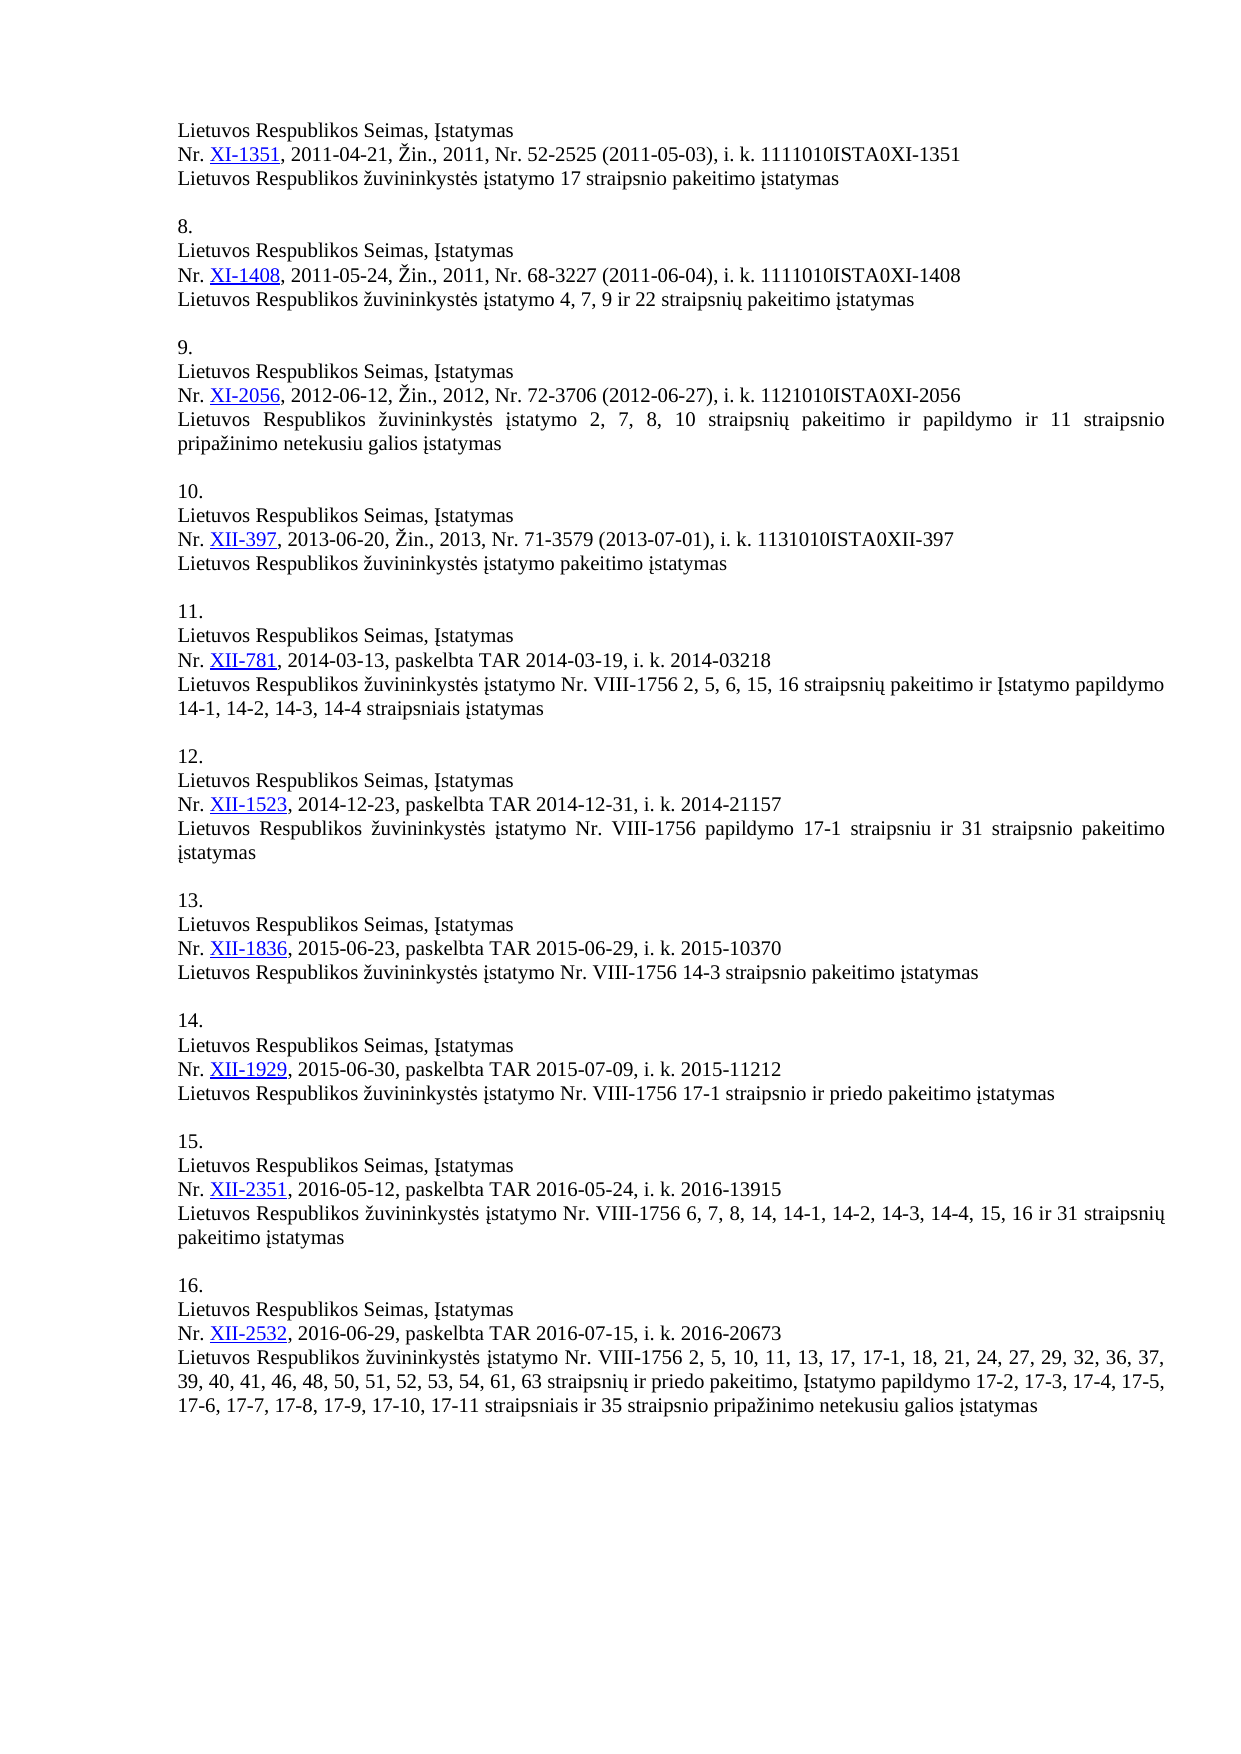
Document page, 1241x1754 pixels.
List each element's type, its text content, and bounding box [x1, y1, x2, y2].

text Nr. XI-1351, 2011-04-21, Žin., 2011, Nr. 52-2525 (2011-05-03), i. k. 1111010ISTA0XI-1351 [177, 142, 1166, 166]
text Nr. XII-2351, 2016-05-12, paskelbta TAR 2016-05-24, i. k. 2016-13915 [177, 1177, 1166, 1201]
text Nr. XII-781, 2014-03-13, paskelbta TAR 2014-03-19, i. k. 2014-03218 [177, 647, 1166, 672]
text Lietuvos Respublikos Seimas, Įstatymas [177, 118, 1166, 142]
text Nr. XI-1408, 2011-05-24, Žin., 2011, Nr. 68-3227 (2011-06-04), i. k. 1111010ISTA0XI-1408 [177, 262, 1166, 287]
text Lietuvos Respublikos Seimas, Įstatymas [177, 238, 1166, 262]
text 16. [177, 1273, 1166, 1297]
text Lietuvos Respublikos Seimas, Įstatymas [177, 912, 1166, 936]
text Lietuvos Respublikos žuvininkystės įstatymo Nr. VIII-1756 17-1 straipsnio ir priedo pakeitimo įstatymas [177, 1081, 1166, 1105]
text Lietuvos Respublikos Seimas, Įstatymas [177, 623, 1166, 647]
text Lietuvos Respublikos žuvininkystės įstatymo 4, 7, 9 ir 22 straipsnių pakeitimo įstatymas [177, 287, 1166, 311]
text 9. [177, 335, 1166, 359]
text Nr. XII-1836, 2015-06-23, paskelbta TAR 2015-06-29, i. k. 2015-10370 [177, 936, 1166, 960]
text 10. [177, 479, 1166, 503]
text Lietuvos Respublikos Seimas, Įstatymas [177, 1032, 1166, 1057]
text Nr. XII-1523, 2014-12-23, paskelbta TAR 2014-12-31, i. k. 2014-21157 [177, 792, 1166, 816]
text Lietuvos Respublikos Seimas, Įstatymas [177, 1153, 1166, 1177]
text Lietuvos Respublikos žuvininkystės įstatymo Nr. VIII-1756 6, 7, 8, 14, 14-1, 14-2, 14-3, 14-4, 15, 16 ir 31 straipsnių pakeitimo įstatymas [177, 1201, 1166, 1249]
text Lietuvos Respublikos Seimas, Įstatymas [177, 359, 1166, 383]
text 12. [177, 744, 1166, 768]
text Lietuvos Respublikos žuvininkystės įstatymo 17 straipsnio pakeitimo įstatymas [177, 166, 1166, 190]
text 13. [177, 888, 1166, 912]
text 14. [177, 1008, 1166, 1032]
text Lietuvos Respublikos Seimas, Įstatymas [177, 1297, 1166, 1321]
text Lietuvos Respublikos Seimas, Įstatymas [177, 503, 1166, 527]
text Nr. XII-1929, 2015-06-30, paskelbta TAR 2015-07-09, i. k. 2015-11212 [177, 1057, 1166, 1081]
text Lietuvos Respublikos žuvininkystės įstatymo Nr. VIII-1756 14-3 straipsnio pakeitimo įstatymas [177, 960, 1166, 984]
text 8. [177, 214, 1166, 238]
text 11. [177, 599, 1166, 623]
text Nr. XII-2532, 2016-06-29, paskelbta TAR 2016-07-15, i. k. 2016-20673 [177, 1321, 1166, 1345]
text Lietuvos Respublikos žuvininkystės įstatymo Nr. VIII-1756 papildymo 17-1 straipsniu ir 31 straipsnio pakeitimo įstatymas [177, 816, 1166, 864]
text Nr. XI-2056, 2012-06-12, Žin., 2012, Nr. 72-3706 (2012-06-27), i. k. 1121010ISTA0XI-2056 [177, 383, 1166, 407]
text Lietuvos Respublikos žuvininkystės įstatymo pakeitimo įstatymas [177, 551, 1166, 575]
text Lietuvos Respublikos žuvininkystės įstatymo Nr. VIII-1756 2, 5, 10, 11, 13, 17, 17-1, 18, 21, 24, 27, 29, 32, 36, 37, 39, 40, 41, 46, 48, 50, 51, 52, 53, 54, 61, 63 straipsnių ir priedo pakeitimo, Įstatymo papildymo 17-2, 17-3, 17-4, 17-5, 17-6, 17-7, 17-8, 17-9, 17-10, 17-11 straipsniais ir 35 straipsnio pripažinimo netekusiu galios įstatymas [177, 1345, 1166, 1417]
text Lietuvos Respublikos žuvininkystės įstatymo Nr. VIII-1756 2, 5, 6, 15, 16 straipsnių pakeitimo ir Įstatymo papildymo 14-1, 14-2, 14-3, 14-4 straipsniais įstatymas [177, 672, 1166, 720]
text Lietuvos Respublikos žuvininkystės įstatymo 2, 7, 8, 10 straipsnių pakeitimo ir papildymo ir 11 straipsnio pripažinimo netekusiu galios įstatymas [177, 407, 1166, 455]
text Nr. XII-397, 2013-06-20, Žin., 2013, Nr. 71-3579 (2013-07-01), i. k. 1131010ISTA0XII-397 [177, 527, 1166, 551]
text 15. [177, 1129, 1166, 1153]
text Lietuvos Respublikos Seimas, Įstatymas [177, 768, 1166, 792]
